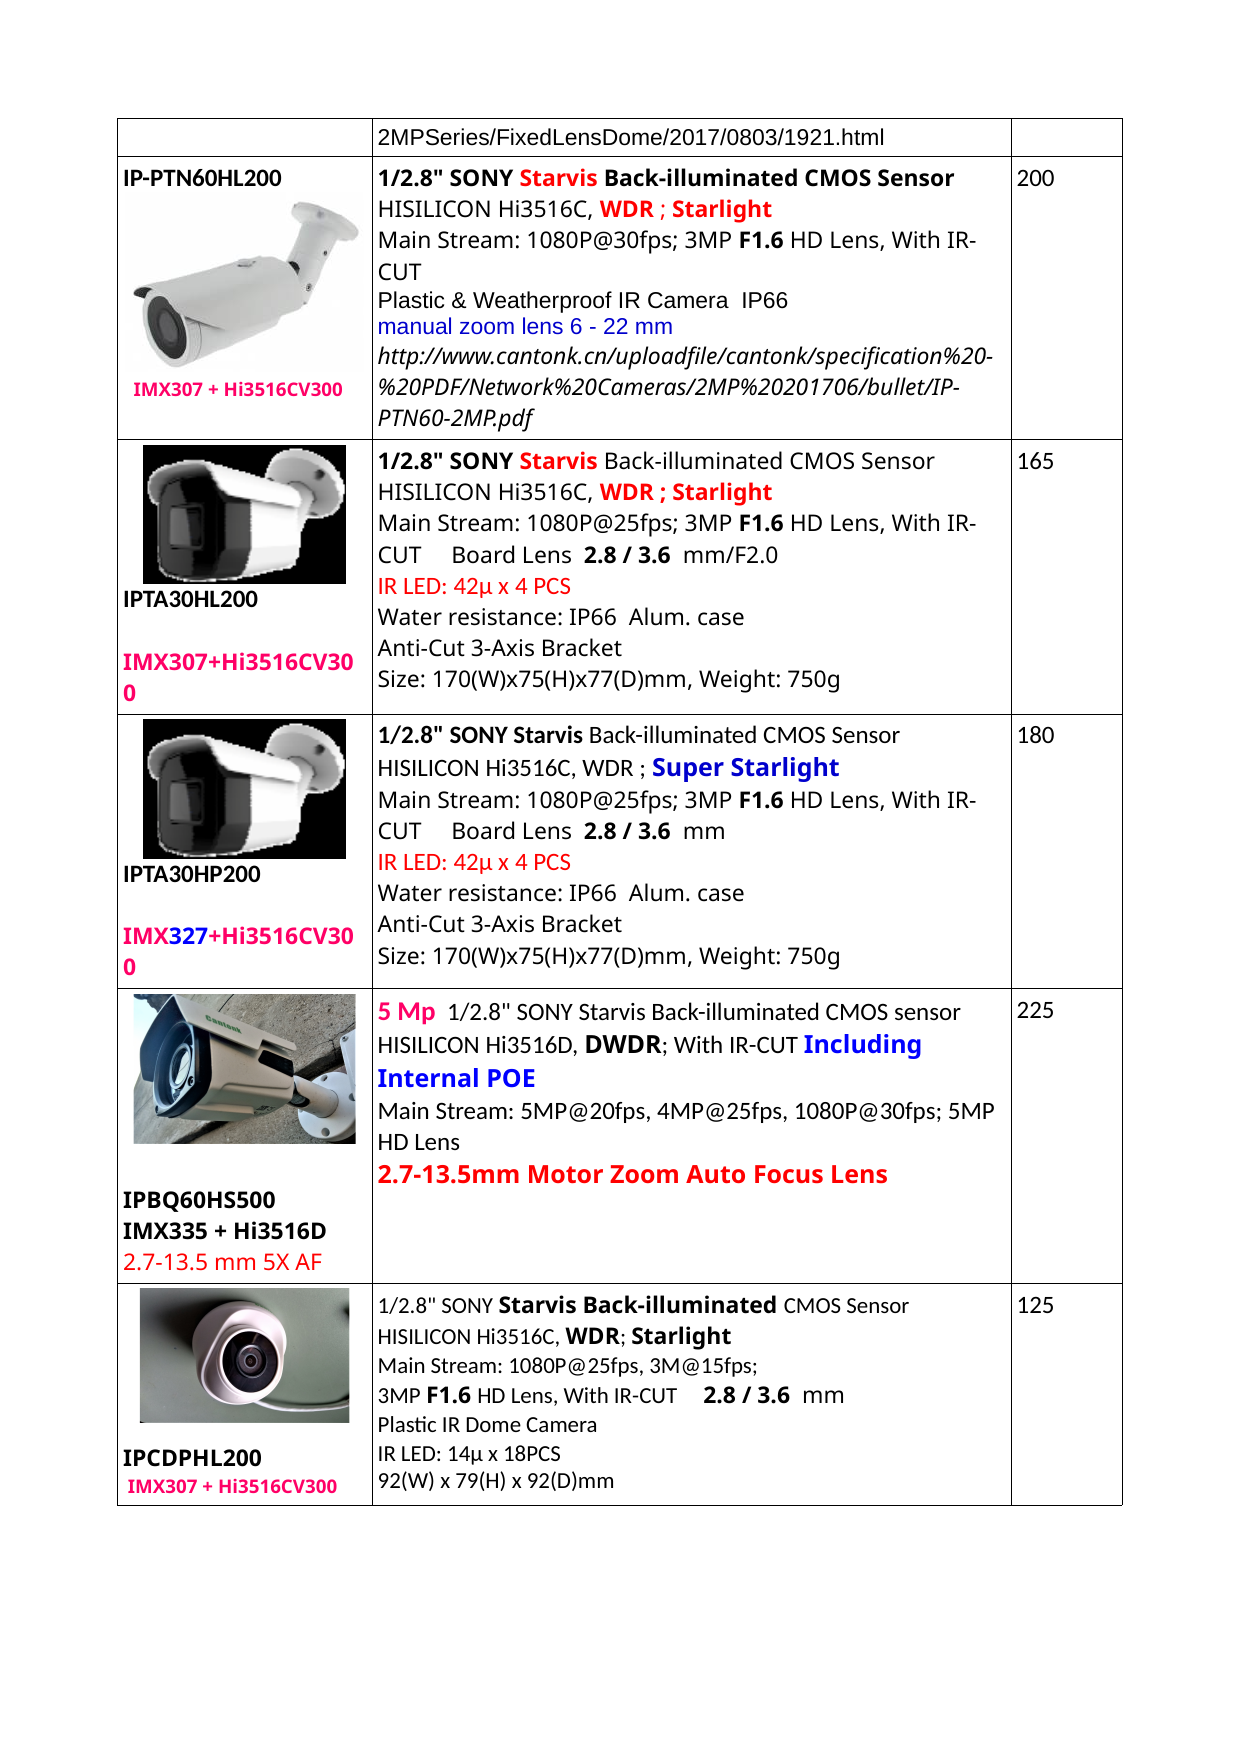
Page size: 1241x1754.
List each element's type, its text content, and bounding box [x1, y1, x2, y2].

table_cell IPCDPHL200 IMX307 + Hi3516CV300 [118, 1423, 372, 1505]
table_cell 200 [1012, 157, 1122, 439]
table_cell 165 [1012, 440, 1122, 714]
table_cell [1012, 119, 1122, 156]
table_cell IP-PTN60HL200 [118, 157, 372, 192]
table_cell [118, 1284, 372, 1422]
table_cell 1/2.8" SONY Starvis Back‐illuminated CMOS Sensor HISILICON Hi3516C, WDR ; Starlight Main Stream: 1080P@25fps; 3MP F1.6 HD Lens, With IR‐CUT Board Lens 2.8 / 3.6 mm/F2.0 IR LED: 42μ x 4 PCS Water resistance: IP66 Alum. case Anti‐Cut 3‐Axis Bracket Size: 170(W)x75(H)x77(D)mm, Weight: 750g [373, 440, 1011, 714]
picture [125, 192, 364, 372]
table_cell IPTA30HP200 IMX327+Hi3516CV300 [118, 715, 372, 988]
table_cell 125 [1012, 1284, 1122, 1505]
table_cell 1/2.8" SONY Starvis Back‐illuminated CMOS Sensor HISILICON Hi3516C, WDR ; Starlight Main Stream: 1080P@30fps; 3MP F1.6 HD Lens, With IR‐CUT Plastic & Weatherproof IR Camera IP66 manual zoom lens 6 - 22 mm http://www.cantonk.cn/uploadfile/cantonk/specification%20-%20PDF/Network%20Cameras/2MP%20201706/bullet/IP-PTN60-2MP.pdf [373, 157, 1011, 439]
table_cell 1/2.8" SONY Starvis Back-illuminated CMOS Sensor HISILICON Hi3516C, WDR; Starlight Main Stream: 1080P@25fps, 3M@15fps; 3MP F1.6 HD Lens, With IR-CUT 2.8 / 3.6 mm Plastic IR Dome Camera IR LED: 14μ x 18PCS 92(W) x 79(H) x 92(D)mm [373, 1284, 1011, 1505]
table_cell IPBQ60HS500 IMX335 + Hi3516D 2.7-13.5 mm 5X AF [118, 989, 372, 1283]
table_cell 1/2.8" SONY Starvis Back-illuminated CMOS Sensor HISILICON Hi3516C, WDR ; Super Starlight Main Stream: 1080P@25fps; 3MP F1.6 HD Lens, With IR‐CUT Board Lens 2.8 / 3.6 mm IR LED: 42μ x 4 PCS Water resistance: IP66 Alum. case Anti‐Cut 3‐Axis Bracket Size: 170(W)x75(H)x77(D)mm, Weight: 750g [373, 715, 1011, 988]
picture [139, 1288, 350, 1423]
table_cell IMX307 + Hi3516CV300 [118, 193, 372, 439]
table_cell 180 [1012, 715, 1122, 988]
table_cell 225 [1012, 989, 1122, 1283]
table_cell 2MPSeries/FixedLensDome/2017/0803/1921.html [373, 119, 1011, 156]
table_cell 5 Mp 1/2.8" SONY Starvis Back-illuminated CMOS sensor HISILICON Hi3516D, DWDR; With IR-CUT Including Internal POE Main Stream: 5MP@20fps, 4MP@25fps, 1080P@30fps; 5MP HD Lens 2.7-13.5mm Motor Zoom Auto Focus Lens [373, 989, 1011, 1283]
table_cell [118, 119, 372, 156]
picture [133, 994, 356, 1144]
table_cell IPTA30HL200 IMX307+Hi3516CV300 [118, 440, 372, 714]
